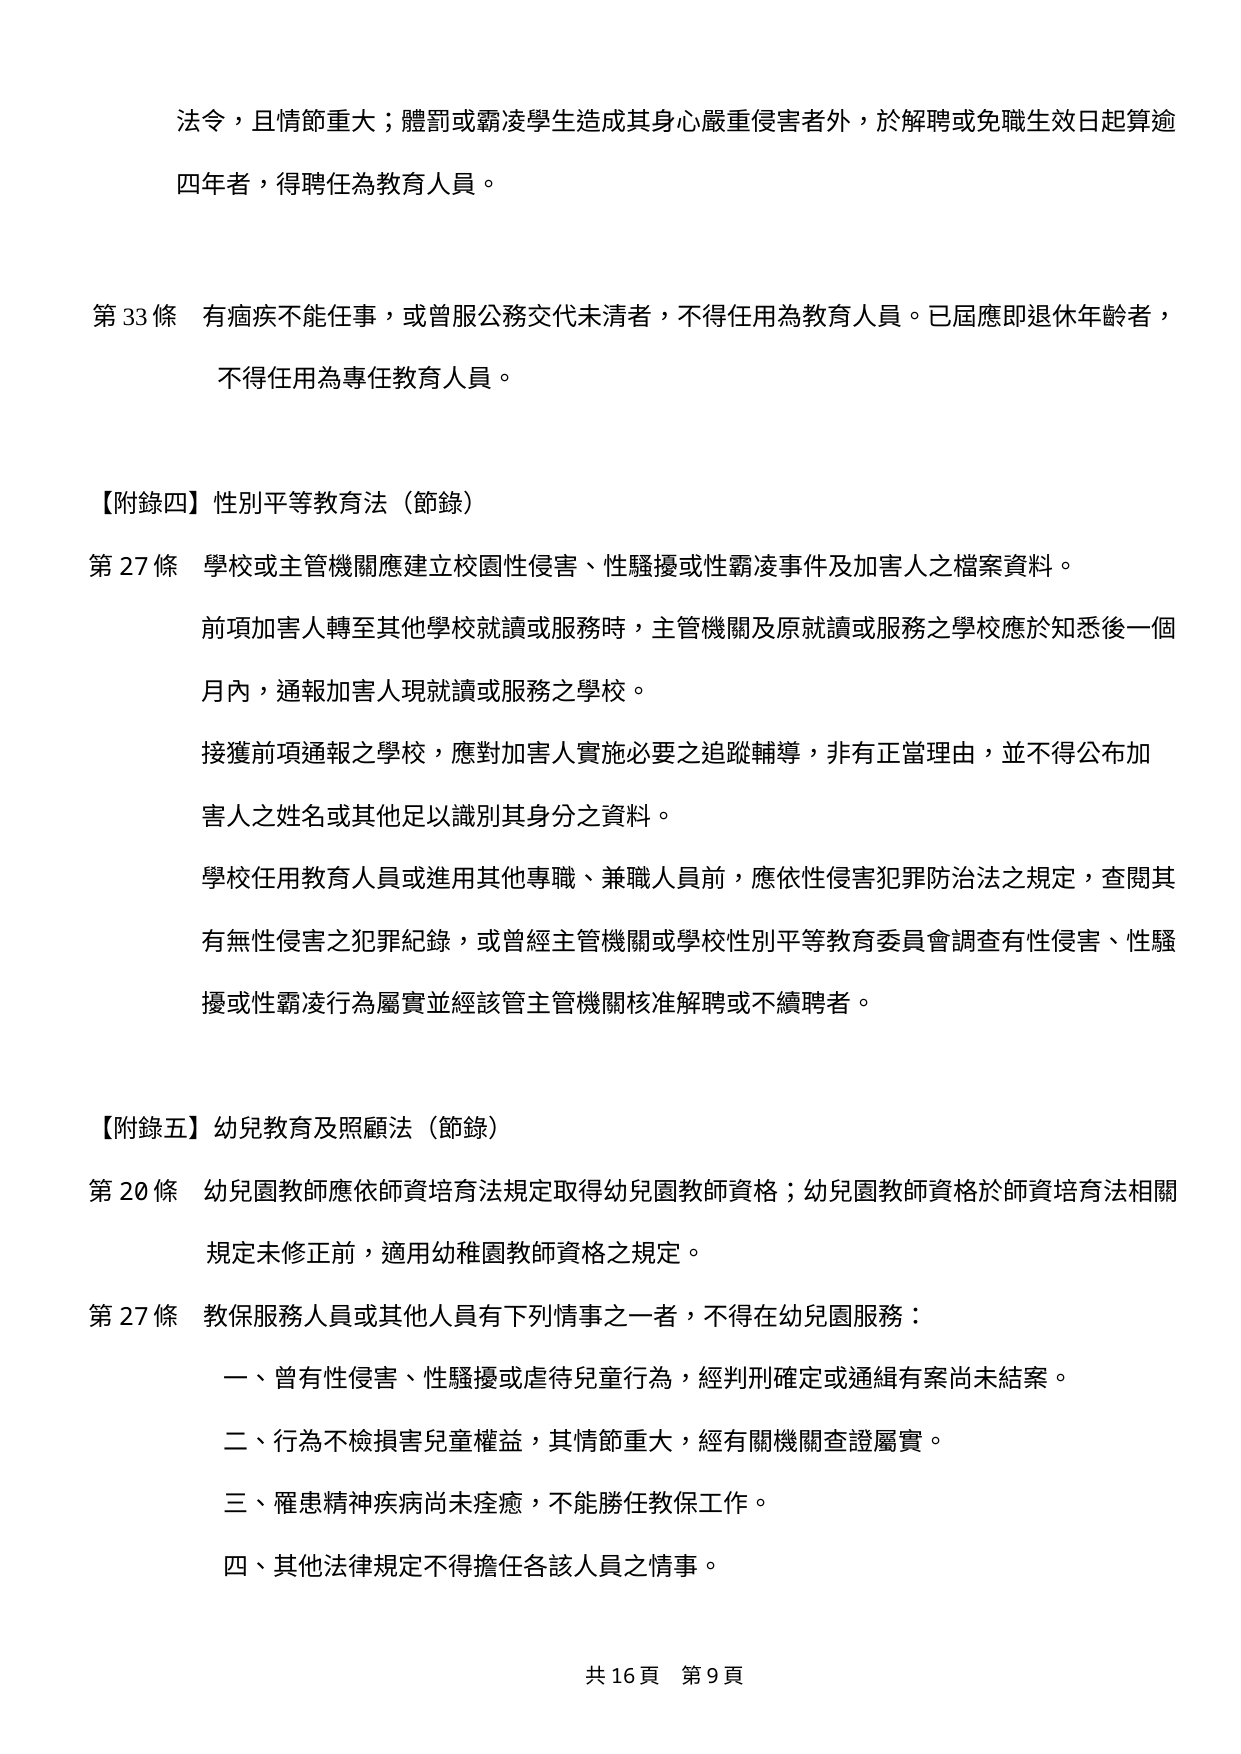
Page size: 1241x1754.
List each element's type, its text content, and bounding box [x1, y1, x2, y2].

text 三、罹患精神疾病尚未痊癒，不能勝任教保工作。 [89, 1460, 1240, 1522]
text 【附錄四】性別平等教育法（節錄） [89, 460, 1240, 522]
text 第27條 學校或主管機關應建立校園性侵害、性騷擾或性霸凌事件及加害人之檔案資料。 [89, 522, 1240, 585]
text 第20條 幼兒園教師應依師資培育法規定取得幼兒園教師資格；幼兒園教師資格於師資培育法相關規定未修正前，適用幼稚園教師資格之規定。 [89, 1147, 1181, 1272]
text 【附錄五】幼兒教育及照顧法（節錄） [89, 1085, 1240, 1147]
text 法令，且情節重大；體罰或霸凌學生造成其身心嚴重侵害者外，於解聘或免職生效日起算逾四年者，得聘任為教育人員。 [176, 78, 1181, 203]
text 前項加害人轉至其他學校就讀或服務時，主管機關及原就讀或服務之學校應於知悉後一個月內，通報加害人現就讀或服務之學校。 [201, 585, 1196, 710]
text 學校任用教育人員或進用其他專職、兼職人員前，應依性侵害犯罪防治法之規定，查閱其有無性侵害之犯罪紀錄，或曾經主管機關或學校性別平等教育委員會調查有性侵害、性騷擾或性霸凌行為屬實並經該管主管機關核准解聘或不續聘者。 [201, 835, 1181, 1022]
text 二、行為不檢損害兒童權益，其情節重大，經有關機關查證屬實。 [89, 1397, 1240, 1460]
text 四、其他法律規定不得擔任各該人員之情事。 [89, 1522, 1240, 1585]
text 一、曾有性侵害、性騷擾或虐待兒童行為，經判刑確定或通緝有案尚未結案。 [89, 1335, 1240, 1397]
text 第27條 教保服務人員或其他人員有下列情事之一者，不得在幼兒園服務： [89, 1272, 1240, 1335]
text 接獲前項通報之學校，應對加害人實施必要之追蹤輔導，非有正當理由，並不得公布加害人之姓名或其他足以識別其身分之資料。 [201, 710, 1167, 835]
text 第33條 有痼疾不能任事，或曾服公務交代未清者，不得任用為教育人員。已屆應即退休年齡者，不得任用為專任教育人員。 [92, 272, 1167, 397]
